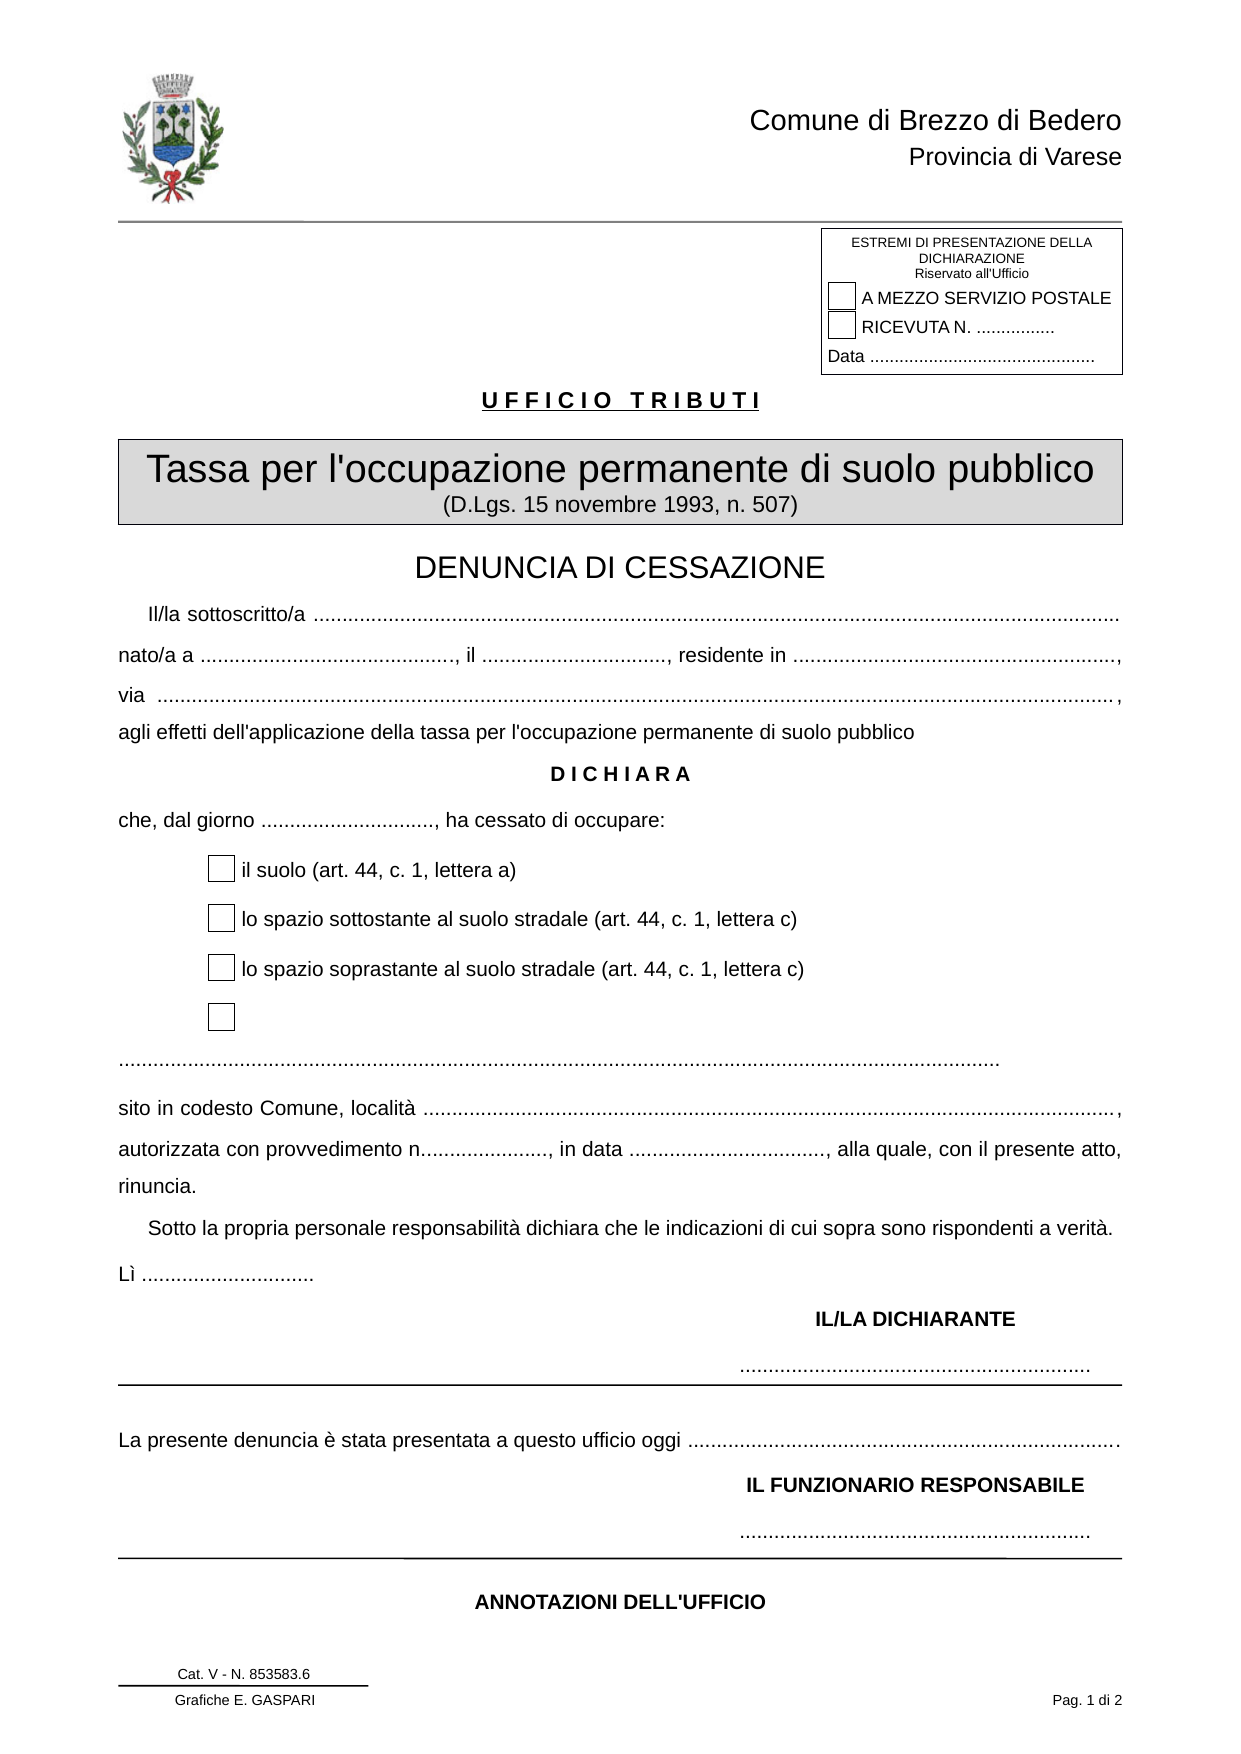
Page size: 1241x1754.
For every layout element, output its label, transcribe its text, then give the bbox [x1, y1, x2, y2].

table_header [118, 228, 821, 374]
text che, dal giorno .............................., ha cessato di occupare: [118, 804, 1122, 833]
text IL/LA DICHIARANTE [709, 1307, 1122, 1331]
text Provincia di Varese [224, 142, 1122, 171]
text Comune di Brezzo di Bedero [224, 103, 1122, 137]
table_header ESTREMI DI PRESENTAZIONE DELLA DICHIARAZIONE Riservato all'Ufficio A MEZZO SERVIZIO POSTALE RICEVUTA N. ................ Data .............................................. [822, 229, 1122, 374]
text sito in codesto Comune, località ........................................................................................................................, autorizzata con provvedimento n......................, in data .................................., alla quale, con il presente atto, rinuncia. [118, 1092, 1122, 1197]
table_header Tassa per l'occupazione permanente di suolo pubblico (D.Lgs. 15 novembre 1993, n. 507) [119, 440, 1122, 523]
text lo spazio soprastante al suolo stradale (art. 44, c. 1, lettera c) [118, 953, 1122, 981]
text lo spazio sottostante al suolo stradale (art. 44, c. 1, lettera c) [118, 903, 1122, 932]
text La presente denuncia è stata presentata a questo ufficio oggi ........................................................................... [118, 1424, 1122, 1453]
text Sotto la propria personale responsabilità dichiara che le indicazioni di cui sopra sono rispondenti a verità. [118, 1216, 1122, 1240]
picture [122, 73, 224, 204]
subtitle U F F I C I O T R I B U T I [118, 387, 1122, 413]
text Il/la sottoscritto/a ............................................................................................................................................ nato/a a ............................................, il ................................, residente in ........................................................, via ......................................................................................................................................................................, agli effetti dell'applicazione della tassa per l'occupazione permanente di suolo pubblico [118, 598, 1122, 744]
text ............................................................. [709, 1349, 1122, 1378]
subtitle DENUNCIA DI CESSAZIONE [118, 549, 1122, 585]
text ............................................................. [709, 1515, 1122, 1544]
subtitle IL FUNZIONARIO RESPONSABILE [709, 1473, 1122, 1497]
subtitle ANNOTAZIONI DELL'UFFICIO [118, 1590, 1122, 1614]
subtitle D I C H I A R A [118, 762, 1122, 786]
text il suolo (art. 44, c. 1, lettera a) [118, 854, 1122, 883]
text ......................................................................................................................................................... [118, 1002, 1122, 1071]
text Lì .............................. [118, 1258, 1122, 1287]
